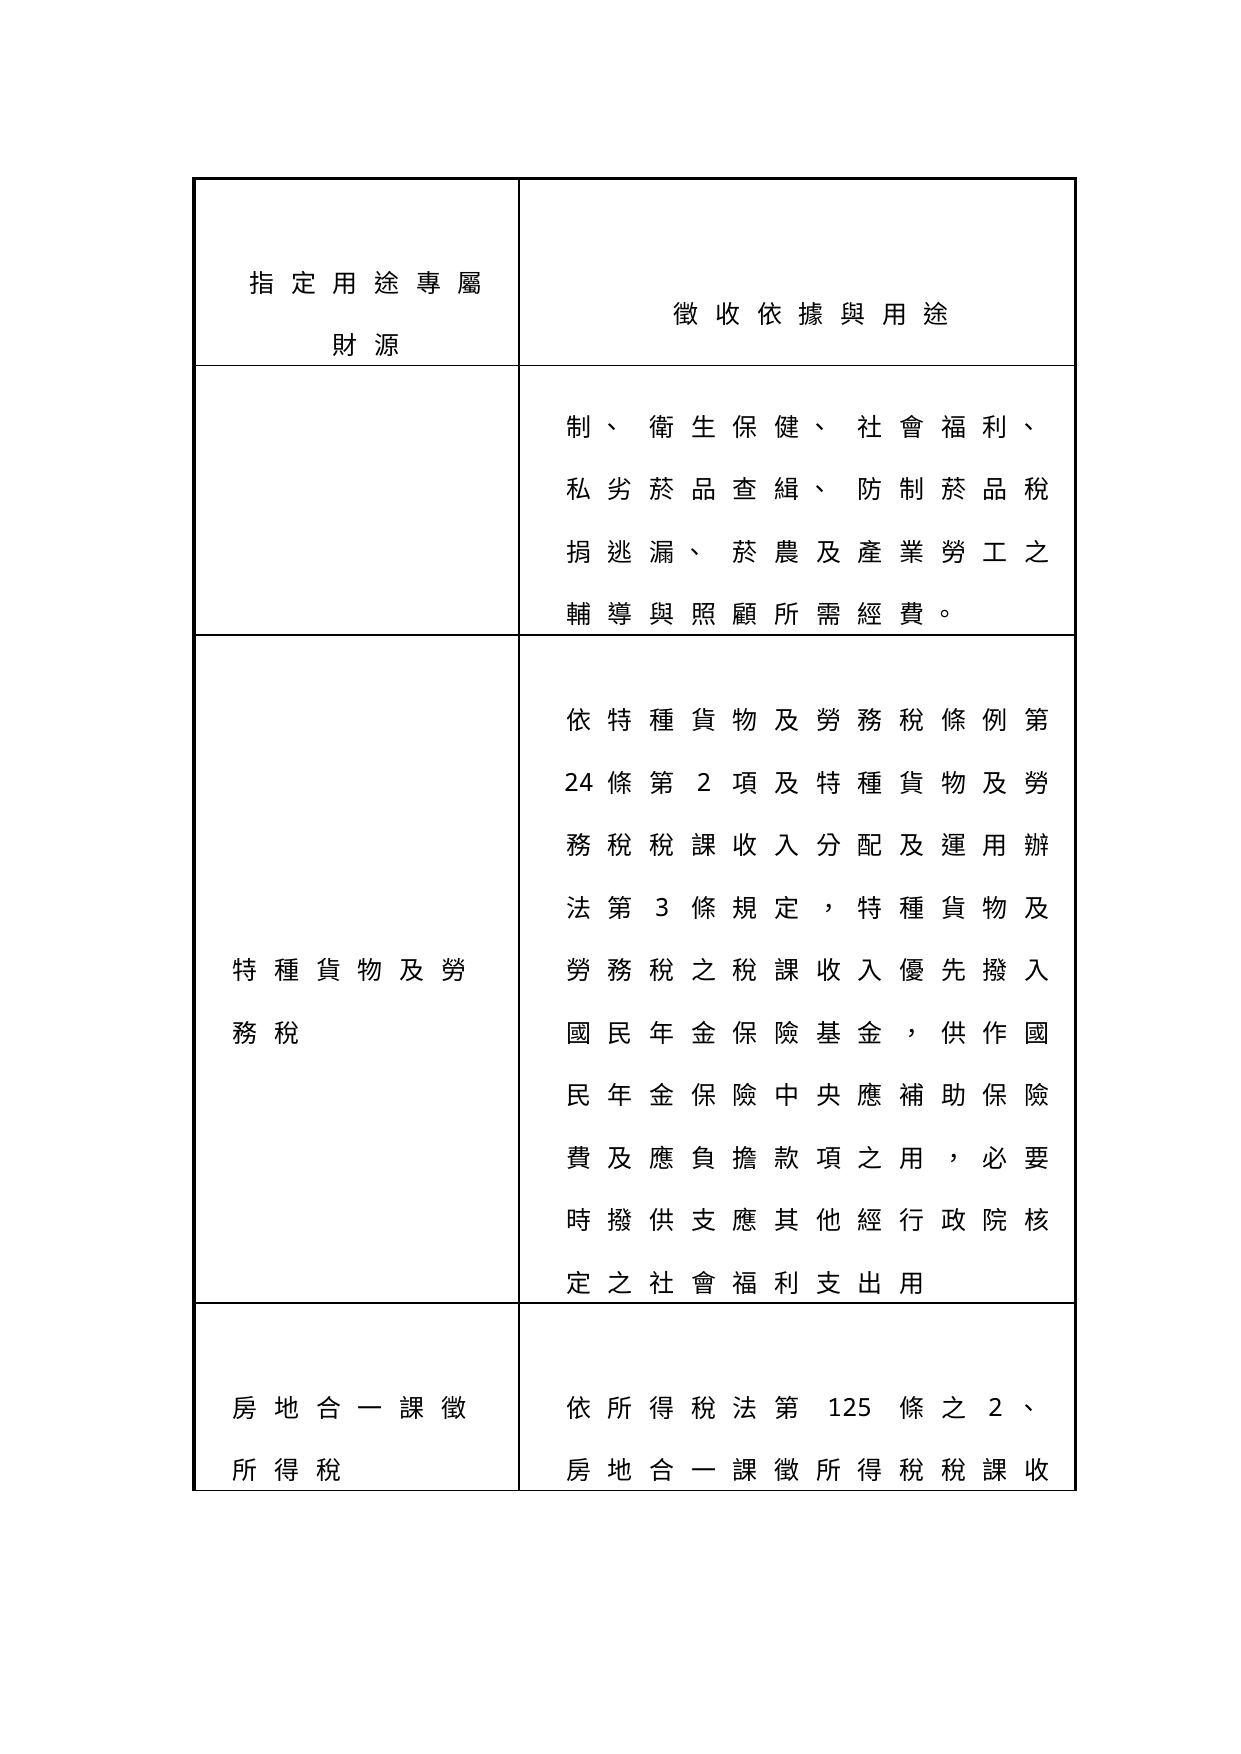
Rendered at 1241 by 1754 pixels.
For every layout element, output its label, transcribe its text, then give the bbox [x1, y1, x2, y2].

table_cell 依所得稅法第125條之2、房地合一課徵所得稅稅課收 [520, 1304, 1074, 1490]
table_cell 依特種貨物及勞務稅條例第24條第2項及特種貨物及勞務稅稅課收入分配及運用辦法第3條規定，特種貨物及勞務稅之稅課收入優先撥入國民年金保險基金，供作國民年金保險中央應補助保險費及應負擔款項之用，必要時撥供支應其他經行政院核定之社會福利支出用 [520, 636, 1074, 1302]
table_cell 特種貨物及勞務稅 [196, 636, 518, 1302]
table_cell 房地合一課徵所得稅 [196, 1304, 518, 1490]
table_header 徵收依據與用途 [520, 180, 1074, 365]
table_cell 制、衛生保健、社會福利、私劣菸品查緝、防制菸品稅捐逃漏、菸農及產業勞工之輔導與照顧所需經費。 [520, 366, 1074, 634]
table_header 指定用途專屬財源 [196, 180, 518, 365]
table_cell [196, 366, 518, 634]
